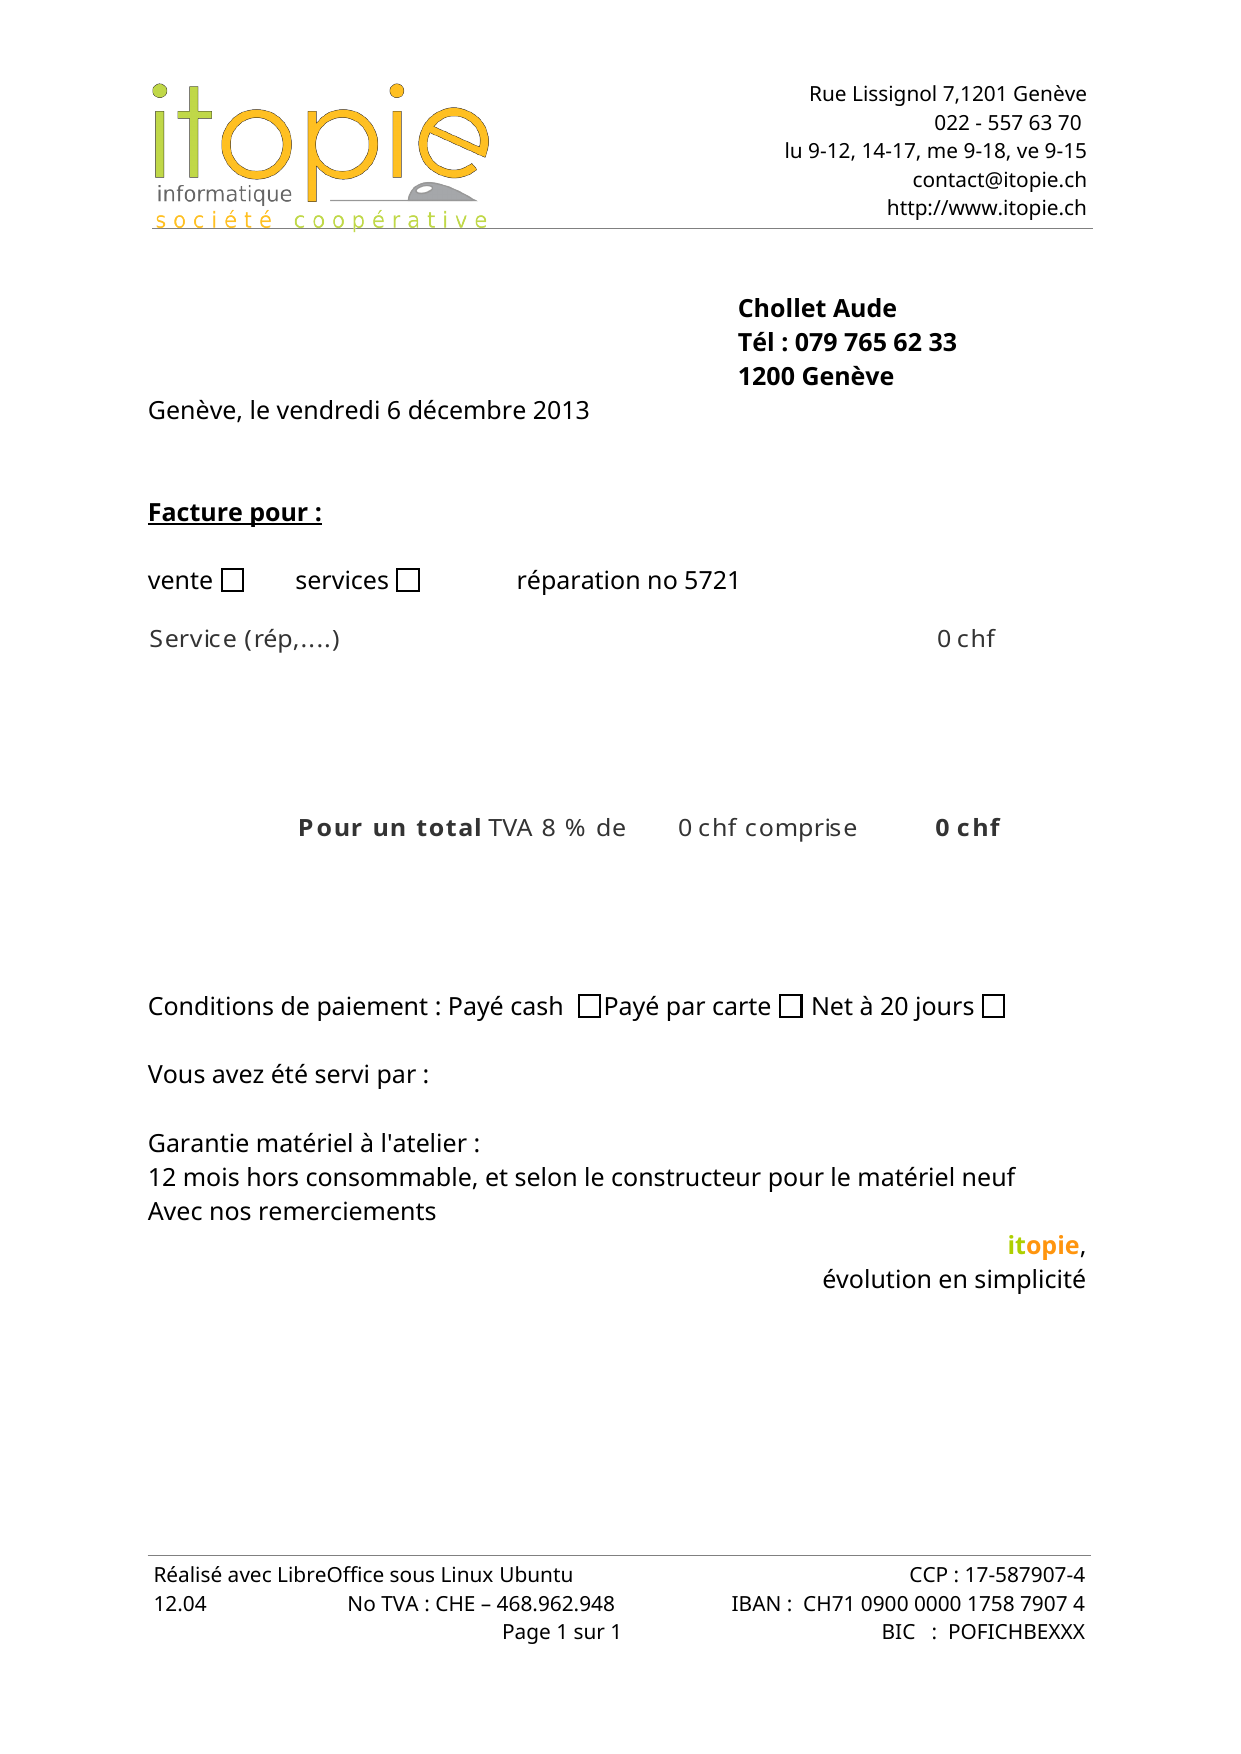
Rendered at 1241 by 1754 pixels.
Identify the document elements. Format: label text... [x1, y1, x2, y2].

picture [138, 72, 500, 244]
text Facture pour : [148, 495, 1093, 529]
text évolution en simplicité [148, 1262, 1093, 1296]
text Vous avez été servi par : [148, 1057, 1093, 1091]
text vente services réparation no 5721 [148, 563, 1093, 597]
text Avec nos remerciements [148, 1193, 1093, 1227]
text Tél : 079 765 62 33 [148, 324, 1093, 358]
text 12 mois hors consommable, et selon le constructeur pour le matériel neuf [148, 1159, 1093, 1193]
text Garantie matériel à l'atelier : [148, 1125, 1093, 1159]
text Genève, le vendredi 6 décembre 2013 [148, 392, 1093, 427]
text 1200 Genève [148, 358, 1093, 392]
text Conditions de paiement : Payé cash Payé par carte Net à 20 jours [148, 989, 1093, 1023]
text Chollet Aude [148, 290, 1093, 324]
text itopie, [148, 1227, 1093, 1262]
